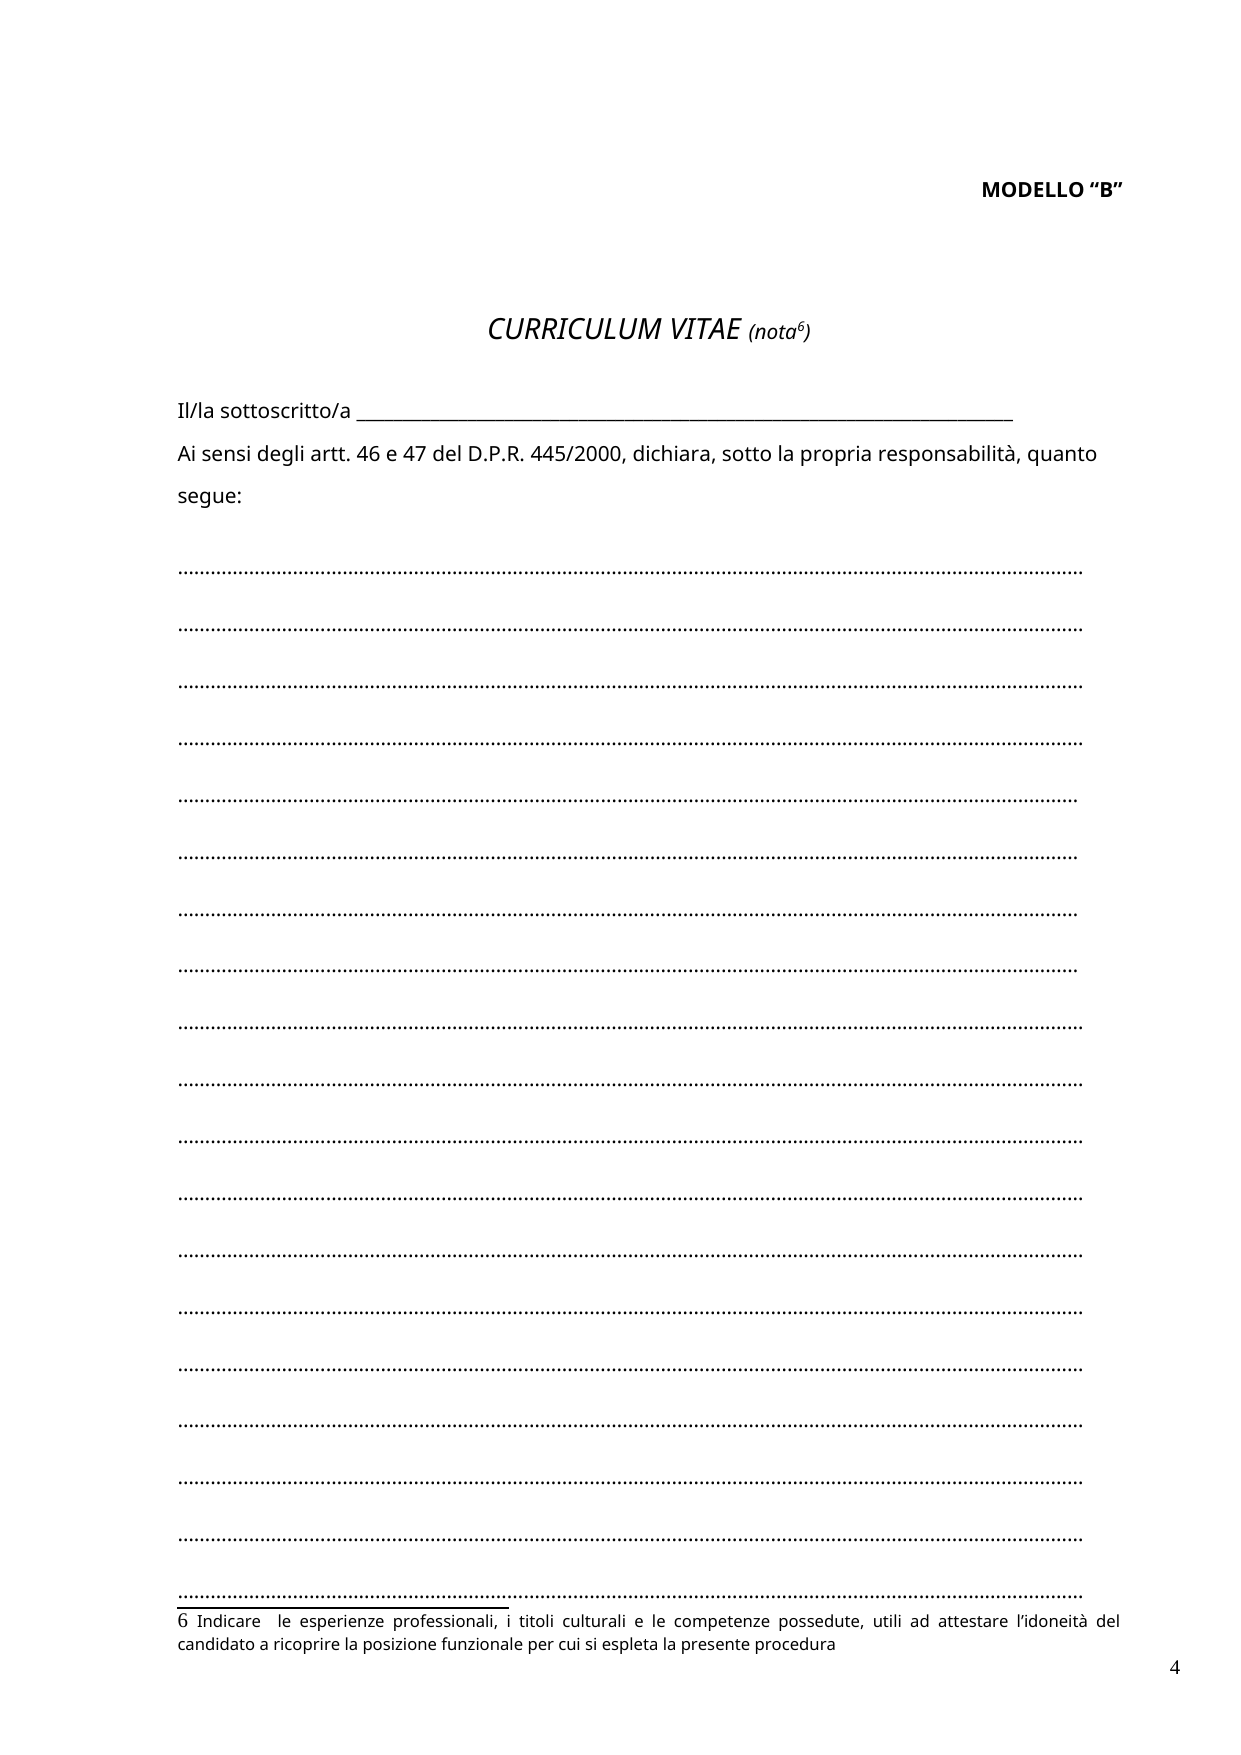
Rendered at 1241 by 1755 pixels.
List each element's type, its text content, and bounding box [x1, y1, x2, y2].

text ………………………………………………………………………………………………………………………………………………… [177, 1292, 1122, 1320]
text ………………………………………………………………………………………………………………………………………………… [177, 1349, 1122, 1377]
text ………………………………………………………………………………………………………………………………………………… [177, 1576, 1122, 1605]
subtitle MODELLO “B” [177, 175, 1122, 203]
text ………………………………………………………………..……………………………………………………………………………… [177, 837, 1122, 865]
text Indicare le esperienze professionali, i titoli culturali e le competenze possedute, utili ad attestare l’idoneità del candidato a ricoprire la posizione funzionale per cui si espleta la presente procedura [177, 1608, 1122, 1655]
text ………………………………………………………………………………………………………………………………………………… [177, 1121, 1122, 1150]
text ………………………………………………………………………………………………………………………………………………… [177, 1064, 1122, 1093]
text ………………………………………………………………………………………………………………………………………………… [177, 666, 1122, 695]
text ………………………………………………………………………………………………………………………………………………… [177, 723, 1122, 752]
text ……………………………………………………………………………..………………………………………………………………… [177, 894, 1122, 922]
text Ai sensi degli artt. 46 e 47 del D.P.R. 445/2000, dichiara, sotto la propria responsabilità, quanto segue: [177, 439, 1122, 510]
text …………………………………………………………………………………………..…………………………………………………… [177, 951, 1122, 979]
text ………………………………………………………………………………………………………………………………………………… [177, 1007, 1122, 1036]
text ………………………………………………………………………………………………………………………………………………… [177, 609, 1122, 638]
text ………………………………………………………………………………………………………………………………………………… [177, 552, 1122, 581]
text Il/la sottoscritto/a _______________________________________________________________________ [177, 396, 1122, 425]
text ………………………………………………………………………………………………………………………………………………… [177, 1178, 1122, 1207]
text …………………………………………………..…………………………………………………………………………………………… [177, 780, 1122, 808]
text ………………………………………………………………………………………………………………………………………………… [177, 1462, 1122, 1491]
text ………………………………………………………………………………………………………………………………………………… [177, 1519, 1122, 1548]
subtitle CURRICULUM VITAE (nota) [177, 308, 1122, 348]
text ………………………………………………………………………………………………………………………………………………… [177, 1235, 1122, 1263]
text ………………………………………………………………………………………………………………………………………………… [177, 1406, 1122, 1434]
